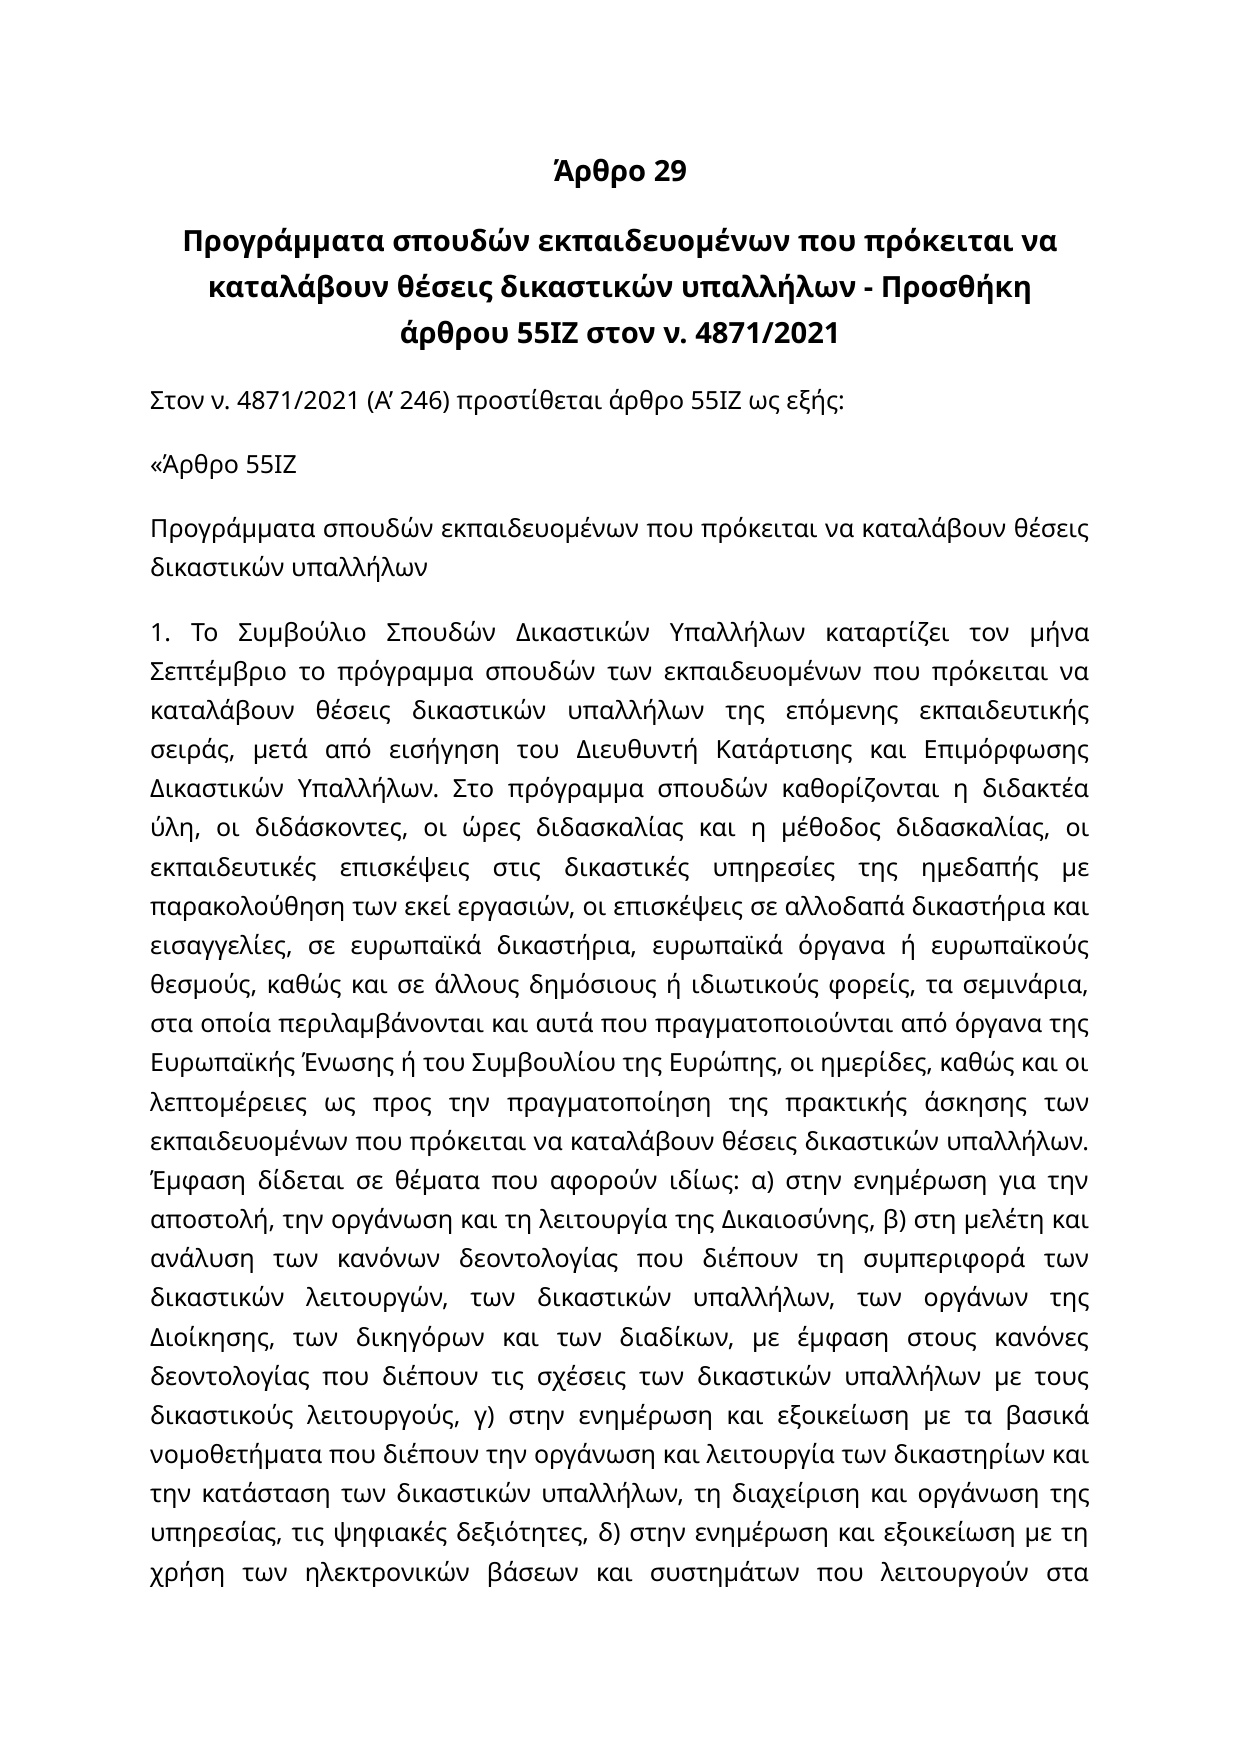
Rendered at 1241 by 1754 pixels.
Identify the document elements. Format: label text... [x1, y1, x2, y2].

text Προγράμματα σπουδών εκπαιδευομένων που πρόκειται να καταλάβουν θέσεις δικαστικών υπαλλήλων [150, 511, 1090, 584]
text Στον ν. 4871/2021 (Α’ 246) προστίθεται άρθρο 55ΙΖ ως εξής: [150, 382, 1090, 417]
text 1. Το Συμβούλιο Σπουδών Δικαστικών Υπαλλήλων καταρτίζει τον μήνα Σεπτέμβριο το πρόγραμμα σπουδών των εκπαιδευομένων που πρόκειται να καταλάβουν θέσεις δικαστικών υπαλλήλων της επόμενης εκπαιδευτικής σειράς, μετά από εισήγηση του Διευθυντή Κατάρτισης και Επιμόρφωσης Δικαστικών Υπαλλήλων. Στο πρόγραμμα σπουδών καθορίζονται η διδακτέα ύλη, οι διδάσκοντες, οι ώρες διδασκαλίας και η μέθοδος διδασκαλίας, οι εκπαιδευτικές επισκέψεις στις δικαστικές υπηρεσίες της ημεδαπής με παρακολούθηση των εκεί εργασιών, οι επισκέψεις σε αλλοδαπά δικαστήρια και εισαγγελίες, σε ευρωπαϊκά δικαστήρια, ευρωπαϊκά όργανα ή ευρωπαϊκούς θεσμούς, καθώς και σε άλλους δημόσιους ή ιδιωτικούς φορείς, τα σεμινάρια, στα οποία περιλαμβάνονται και αυτά που πραγματοποιούνται από όργανα της Ευρωπαϊκής Ένωσης ή του Συμβουλίου της Ευρώπης, οι ημερίδες, καθώς και οι λεπτομέρειες ως προς την πραγματοποίηση της πρακτικής άσκησης των εκπαιδευομένων που πρόκειται να καταλάβουν θέσεις δικαστικών υπαλλήλων. Έμφαση δίδεται σε θέματα που αφορούν ιδίως: α) στην ενημέρωση για την αποστολή, την οργάνωση και τη λειτουργία της Δικαιοσύνης, β) στη μελέτη και ανάλυση των κανόνων δεοντολογίας που διέπουν τη συμπεριφορά των δικαστικών λειτουργών, των δικαστικών υπαλλήλων, των οργάνων της Διοίκησης, των δικηγόρων και των διαδίκων, με έμφαση στους κανόνες δεοντολογίας που διέπουν τις σχέσεις των δικαστικών υπαλλήλων με τους δικαστικούς λειτουργούς, γ) στην ενημέρωση και εξοικείωση με τα βασικά νομοθετήματα που διέπουν την οργάνωση και λειτουργία των δικαστηρίων και την κατάσταση των δικαστικών υπαλλήλων, τη διαχείριση και οργάνωση της υπηρεσίας, τις ψηφιακές δεξιότητες, δ) στην ενημέρωση και εξοικείωση με τη χρήση των ηλεκτρονικών βάσεων και συστημάτων που λειτουργούν στα [150, 614, 1090, 1588]
subtitle Άρθρο 29 [150, 150, 1090, 190]
subtitle Προγράμματα σπουδών εκπαιδευομένων που πρόκειται να καταλάβουν θέσεις δικαστικών υπαλλήλων - Προσθήκη άρθρου 55ΙΖ στον ν. 4871/2021 [150, 221, 1090, 352]
text «Άρθρο 55ΙΖ [150, 447, 1090, 481]
